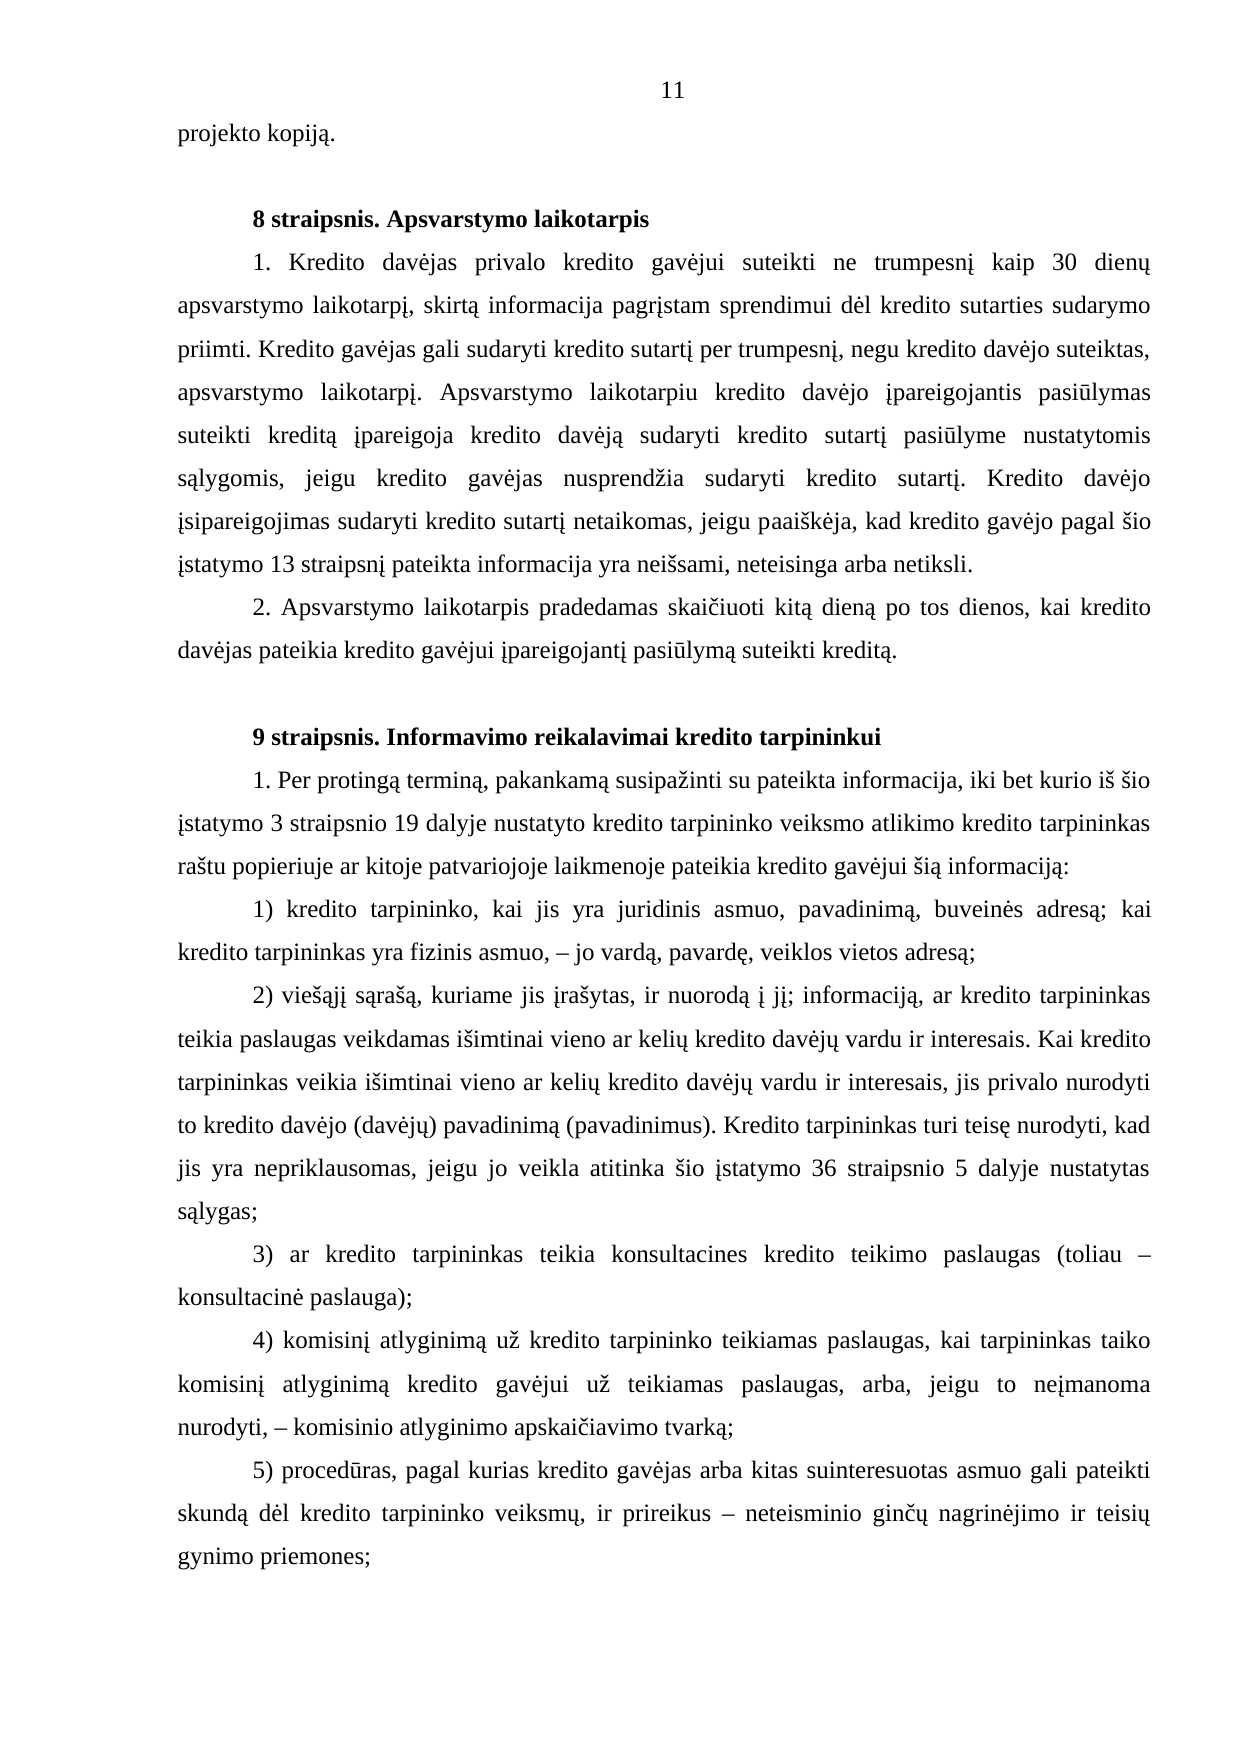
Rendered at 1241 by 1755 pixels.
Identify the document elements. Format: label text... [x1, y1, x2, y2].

text 2) viešąjį sąrašą, kuriame jis įrašytas, ir nuorodą į jį; informaciją, ar kredito tarpininkas teikia paslaugas veikdamas išimtinai vieno ar kelių kredito davėjų vardu ir interesais. Kai kredito tarpininkas veikia išimtinai vieno ar kelių kredito davėjų vardu ir interesais, jis privalo nurodyti to kredito davėjo (davėjų) pavadinimą (pavadinimus). Kredito tarpininkas turi teisę nurodyti, kad jis yra nepriklausomas, jeigu jo veikla atitinka šio įstatymo 36 straipsnio 5 dalyje nustatytas sąlygas; [177, 981, 1152, 1225]
text 1. Per protingą terminą, pakankamą susipažinti su pateikta informacija, iki bet kurio iš šio įstatymo 3 straipsnio 19 dalyje nustatyto kredito tarpininko veiksmo atlikimo kredito tarpininkas raštu popieriuje ar kitoje patvariojoje laikmenoje pateikia kredito gavėjui šią informaciją: [177, 765, 1152, 880]
text 2. Apsvarstymo laikotarpis pradedamas skaičiuoti kitą dieną po tos dienos, kai kredito davėjas pateikia kredito gavėjui įpareigojantį pasiūlymą suteikti kreditą. [177, 592, 1152, 664]
text projekto kopiją. [177, 118, 1152, 147]
text 5) procedūras, pagal kurias kredito gavėjas arba kitas suinteresuotas asmuo gali pateikti skundą dėl kredito tarpininko veiksmų, ir prireikus – neteisminio ginčų nagrinėjimo ir teisių gynimo priemones; [177, 1455, 1152, 1570]
text 1) kredito tarpininko, kai jis yra juridinis asmuo, pavadinimą, buveinės adresą; kai kredito tarpininkas yra fizinis asmuo, – jo vardą, pavardę, veiklos vietos adresą; [177, 894, 1152, 966]
text 1. Kredito davėjas privalo kredito gavėjui suteikti ne trumpesnį kaip 30 dienų apsvarstymo laikotarpį, skirtą informacija pagrįstam sprendimui dėl kredito sutarties sudarymo priimti. Kredito gavėjas gali sudaryti kredito sutartį per trumpesnį, negu kredito davėjo suteiktas, apsvarstymo laikotarpį. Apsvarstymo laikotarpiu kredito davėjo įpareigojantis pasiūlymas suteikti kreditą įpareigoja kredito davėją sudaryti kredito sutartį pasiūlyme nustatytomis sąlygomis, jeigu kredito gavėjas nusprendžia sudaryti kredito sutartį. Kredito davėjo įsipareigojimas sudaryti kredito sutartį netaikomas, jeigu paaiškėja, kad kredito gavėjo pagal šio įstatymo 13 straipsnį pateikta informacija yra neišsami, neteisinga arba netiksli. [177, 247, 1152, 578]
text 4) komisinį atlyginimą už kredito tarpininko teikiamas paslaugas, kai tarpininkas taiko komisinį atlyginimą kredito gavėjui už teikiamas paslaugas, arba, jeigu to neįmanoma nurodyti, – komisinio atlyginimo apskaičiavimo tvarką; [177, 1326, 1152, 1441]
text 9 straipsnis. Informavimo reikalavimai kredito tarpininkui [177, 722, 1152, 751]
text 8 straipsnis. Apsvarstymo laikotarpis [177, 204, 1152, 233]
text 3) ar kredito tarpininkas teikia konsultacines kredito teikimo paslaugas (toliau – konsultacinė paslauga); [177, 1239, 1152, 1311]
